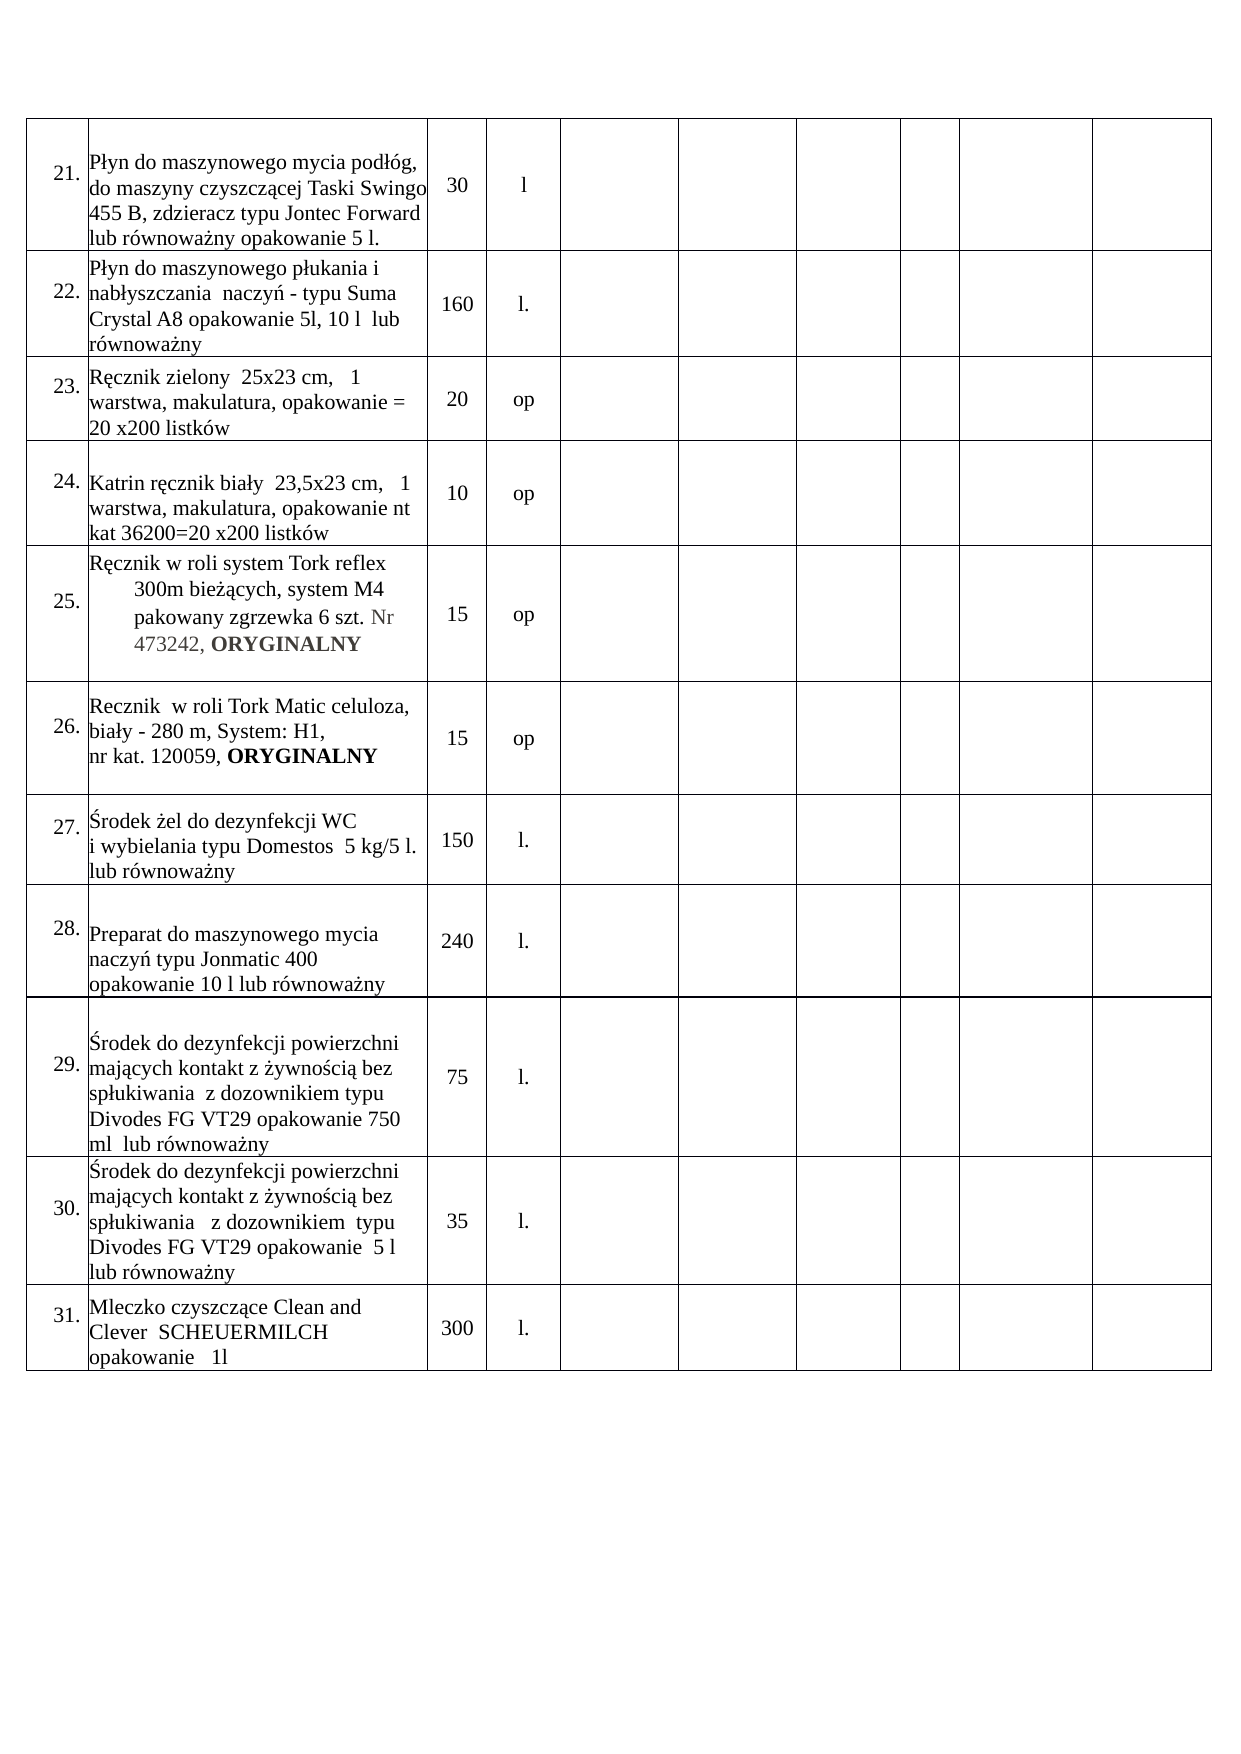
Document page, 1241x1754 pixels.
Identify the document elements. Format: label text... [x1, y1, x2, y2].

table_cell [679, 682, 796, 794]
table_cell Środek do dezynfekcji powierzchni mających kontakt z żywnością bez spłukiwania z dozownikiem typu Divodes FG VT29 opakowanie 750 ml lub równoważny [89, 998, 427, 1156]
table_cell [1093, 1157, 1211, 1284]
table_cell [1093, 441, 1211, 545]
table_cell [1093, 885, 1211, 996]
table_cell l. [487, 885, 560, 996]
table_cell [27, 357, 88, 440]
table_cell [561, 119, 678, 250]
table_cell 20 [428, 357, 486, 440]
table_cell [679, 441, 796, 545]
table_cell [901, 795, 959, 883]
table_cell Ręcznik zielony 25x23 cm, 1 warstwa, makulatura, opakowanie = 20 x200 listków [89, 357, 427, 440]
table_cell 15 [428, 546, 486, 681]
table_cell [1093, 546, 1211, 681]
table_cell [679, 546, 796, 681]
table_cell [901, 1157, 959, 1284]
table_cell [797, 119, 900, 250]
table_cell 160 [428, 251, 486, 356]
table_cell [797, 441, 900, 545]
table_cell l. [487, 1285, 560, 1369]
table_cell [901, 885, 959, 996]
table_cell [797, 1157, 900, 1284]
table_cell [679, 1285, 796, 1369]
table_cell [561, 1285, 678, 1369]
table_cell [960, 119, 1092, 250]
table_cell Środek żel do dezynfekcji WC i wybielania typu Domestos 5 kg/5 l. lub równoważny [89, 795, 427, 883]
table_cell [561, 795, 678, 883]
table_cell [1093, 1285, 1211, 1369]
table_cell [679, 251, 796, 356]
table_cell [27, 1285, 88, 1369]
table_cell [960, 1157, 1092, 1284]
table_cell [679, 998, 796, 1156]
table_cell [901, 682, 959, 794]
table_cell l [487, 119, 560, 250]
table_cell 75 [428, 998, 486, 1156]
table_cell [960, 682, 1092, 794]
table_cell [797, 1285, 900, 1369]
table_cell [797, 251, 900, 356]
table_cell [960, 357, 1092, 440]
table_cell [960, 998, 1092, 1156]
table_cell [960, 251, 1092, 356]
table_cell op [487, 357, 560, 440]
table_cell [27, 682, 88, 794]
table_cell [901, 357, 959, 440]
table_cell [27, 998, 88, 1156]
table_cell 15 [428, 682, 486, 794]
table_cell [561, 885, 678, 996]
table_cell [27, 1157, 88, 1284]
table_cell [1093, 998, 1211, 1156]
table_cell [901, 546, 959, 681]
table_cell [797, 357, 900, 440]
table_cell [960, 546, 1092, 681]
table_cell [27, 795, 88, 883]
table_cell 30 [428, 119, 486, 250]
table_cell [679, 357, 796, 440]
table_cell l. [487, 795, 560, 883]
table_cell [901, 251, 959, 356]
table_cell [679, 1157, 796, 1284]
table_cell [1093, 795, 1211, 883]
table_cell [27, 441, 88, 545]
table_cell [797, 885, 900, 996]
table_cell op [487, 546, 560, 681]
table_cell 240 [428, 885, 486, 996]
table_cell 150 [428, 795, 486, 883]
table_cell op [487, 682, 560, 794]
table_cell [679, 885, 796, 996]
table_cell Mleczko czyszczące Clean and Clever SCHEUERMILCH opakowanie 1l [89, 1285, 427, 1369]
table_cell [901, 1285, 959, 1369]
table_cell [561, 357, 678, 440]
table_cell [901, 998, 959, 1156]
table_cell [561, 682, 678, 794]
table_cell [27, 251, 88, 356]
table_cell Recznik w roli Tork Matic celuloza, biały - 280 m, System: H1, nr kat. 120059, ORYGINALNY [89, 682, 427, 794]
table_cell Preparat do maszynowego mycia naczyń typu Jonmatic 400 opakowanie 10 l lub równoważny [89, 885, 427, 996]
table_cell [1093, 682, 1211, 794]
table_cell 35 [428, 1157, 486, 1284]
table_cell [797, 998, 900, 1156]
table_cell Katrin ręcznik biały 23,5x23 cm, 1 warstwa, makulatura, opakowanie nt kat 36200=20 x200 listków [89, 441, 427, 545]
table_cell [561, 546, 678, 681]
table_cell [561, 251, 678, 356]
table_cell Środek do dezynfekcji powierzchni mających kontakt z żywnością bez spłukiwania z dozownikiem typu Divodes FG VT29 opakowanie 5 l lub równoważny [89, 1157, 427, 1284]
table_cell [960, 795, 1092, 883]
table_cell l. [487, 251, 560, 356]
table_cell [960, 885, 1092, 996]
table_cell [1093, 357, 1211, 440]
table_cell [27, 885, 88, 996]
table_cell [901, 441, 959, 545]
table_cell [561, 1157, 678, 1284]
table_cell l. [487, 1157, 560, 1284]
table_cell Płyn do maszynowego mycia podłóg, do maszyny czyszczącej Taski Swingo 455 B, zdzieracz typu Jontec Forward lub równoważny opakowanie 5 l. [89, 119, 427, 250]
table_cell Ręcznik w roli system Tork reflex 300m bieżących, system M4 pakowany zgrzewka 6 szt. Nr 473242, ORYGINALNY [89, 656, 427, 681]
table_cell [960, 1285, 1092, 1369]
table_cell [1093, 119, 1211, 250]
table_cell [27, 546, 88, 681]
table_cell [27, 119, 88, 250]
table_cell [679, 795, 796, 883]
table_cell [561, 441, 678, 545]
table_cell 10 [428, 441, 486, 545]
table_cell 300 [428, 1285, 486, 1369]
table_cell [561, 998, 678, 1156]
table_cell [679, 119, 796, 250]
table_cell [797, 682, 900, 794]
table_cell [1093, 251, 1211, 356]
table_cell [960, 441, 1092, 545]
table_cell [797, 795, 900, 883]
table_cell [901, 119, 959, 250]
table_cell [797, 546, 900, 681]
table_cell l. [487, 998, 560, 1156]
table_cell Płyn do maszynowego płukania i nabłyszczania naczyń - typu Suma Crystal A8 opakowanie 5l, 10 l lub równoważny [89, 251, 427, 356]
table_cell op [487, 441, 560, 545]
